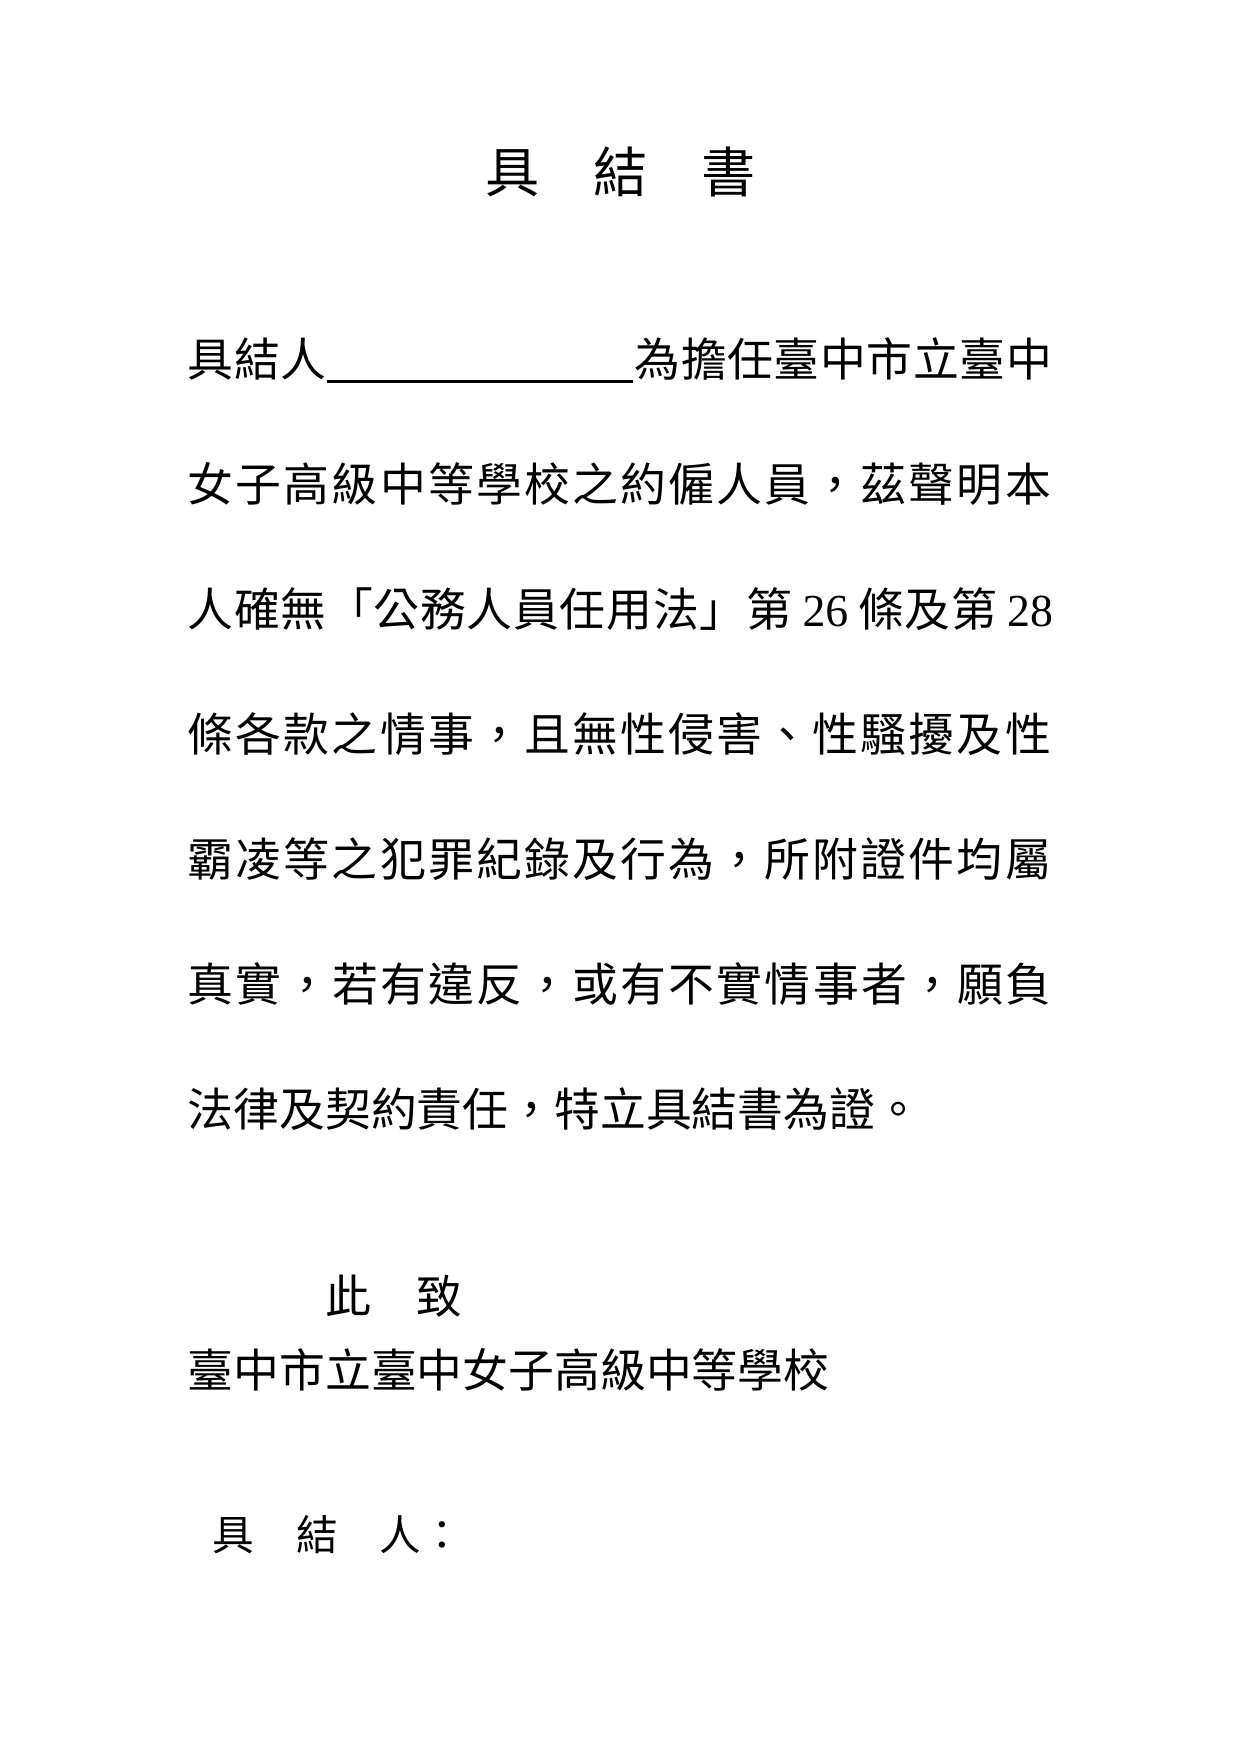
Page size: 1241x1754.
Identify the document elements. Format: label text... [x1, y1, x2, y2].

text 此 致 [187, 1221, 1053, 1346]
text 具結人 為擔任臺中市立臺中女子高級中等學校之約僱人員，茲聲明本人確無「公務人員任用法」第26條及第28條各款之情事，且無性侵害、性騷擾及性霸凌等之犯罪紀錄及行為，所附證件均屬真實，若有違反，或有不實情事者，願負法律及契約責任，特立具結書為證。 [187, 284, 1053, 1159]
text 臺中市立臺中女子高級中等學校 [187, 1346, 1053, 1398]
text 具 結 人： [187, 1502, 1053, 1563]
text 具 結 書 [187, 96, 1053, 221]
